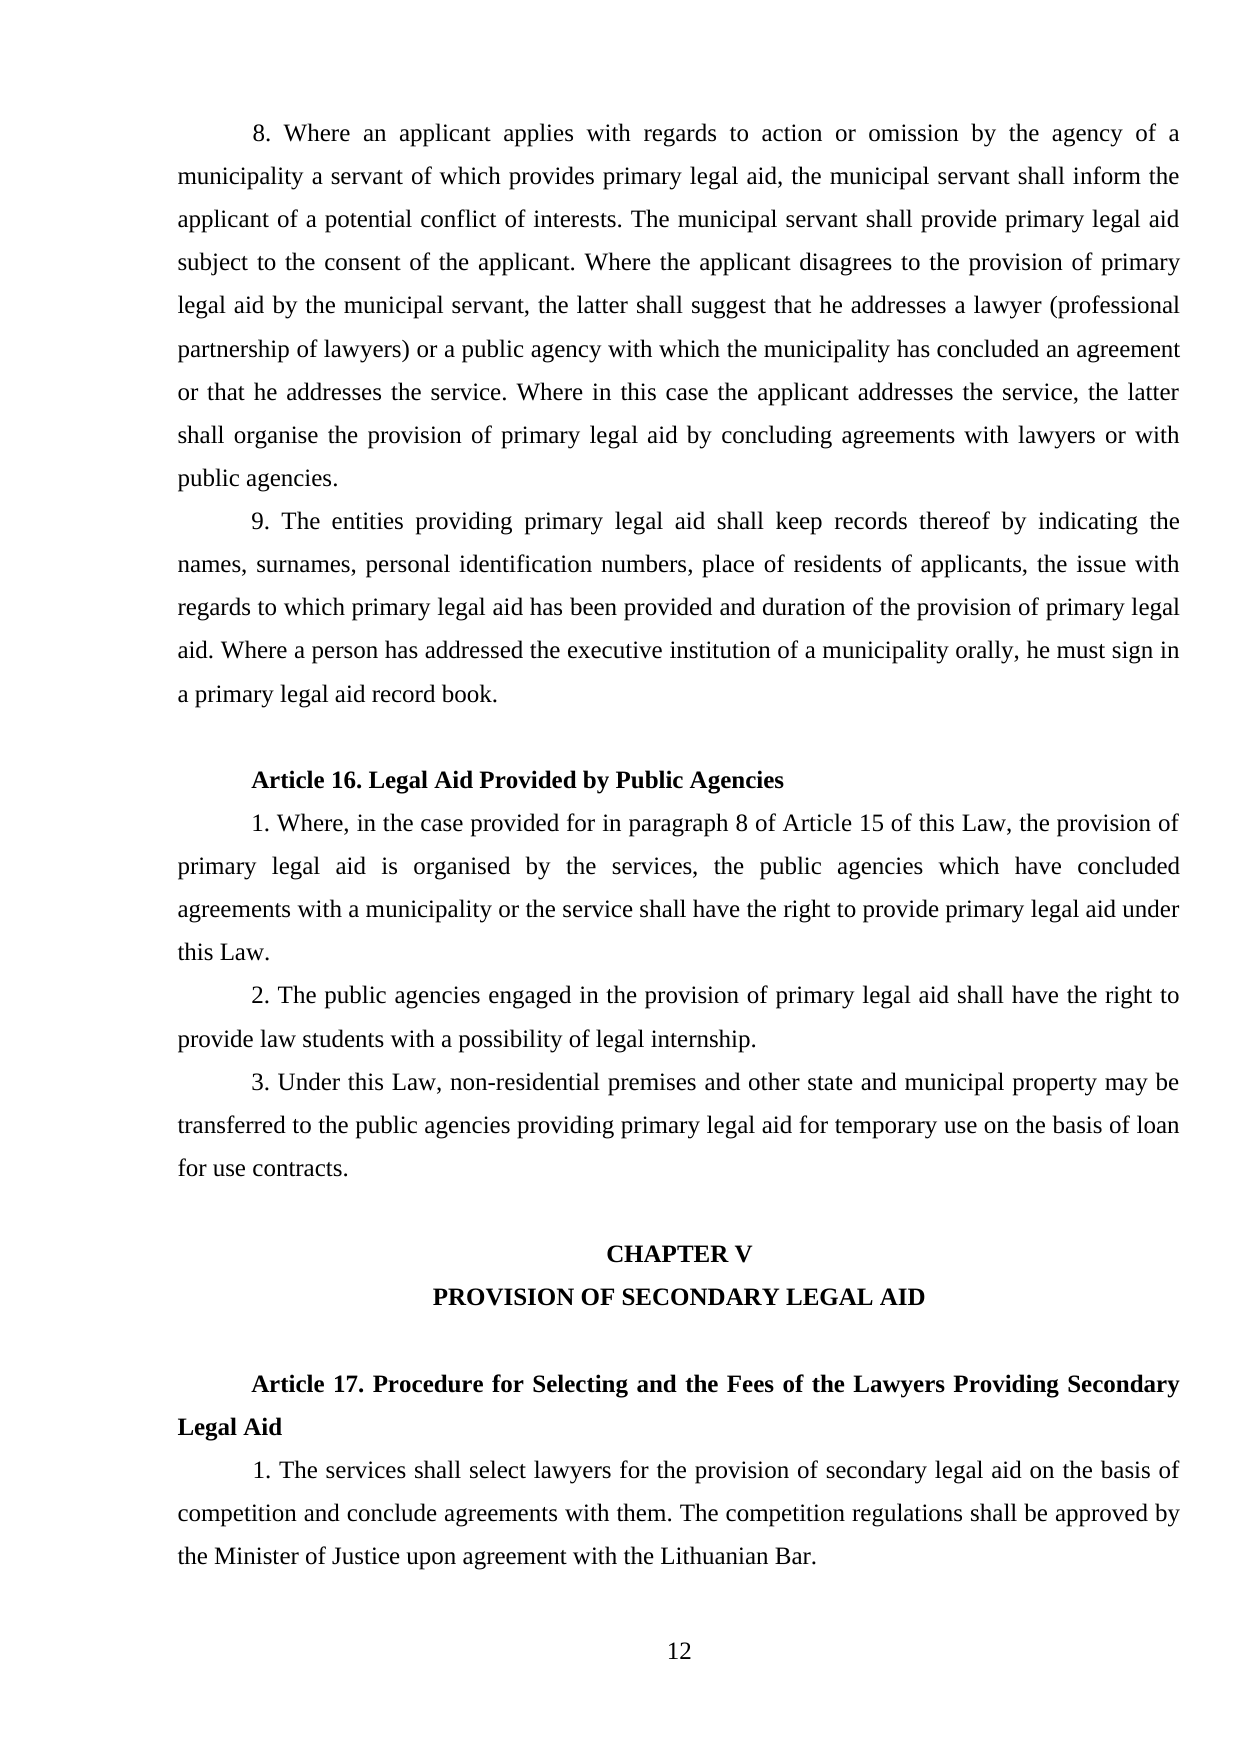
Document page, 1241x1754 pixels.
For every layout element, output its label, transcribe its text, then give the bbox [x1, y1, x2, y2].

text Article 17. Procedure for Selecting and the Fees of the Lawyers Providing Secondary Legal Aid [177, 1369, 1181, 1441]
text PROVISION OF SECONDARY LEGAL AID [177, 1282, 1181, 1311]
text 1. The services shall select lawyers for the provision of secondary legal aid on the basis of competition and conclude agreements with them. The competition regulations shall be approved by the Minister of Justice upon agreement with the Lithuanian Bar. [177, 1455, 1181, 1570]
text 1. Where, in the case provided for in paragraph 8 of Article 15 of this Law, the provision of primary legal aid is organised by the services, the public agencies which have concluded agreements with a municipality or the service shall have the right to provide primary legal aid under this Law. [177, 808, 1181, 966]
text 8. Where an applicant applies with regards to action or omission by the agency of a municipality a servant of which provides primary legal aid, the municipal servant shall inform the applicant of a potential conflict of interests. The municipal servant shall provide primary legal aid subject to the consent of the applicant. Where the applicant disagrees to the provision of primary legal aid by the municipal servant, the latter shall suggest that he addresses a lawyer (professional partnership of lawyers) or a public agency with which the municipality has concluded an agreement or that he addresses the service. Where in this case the applicant addresses the service, the latter shall organise the provision of primary legal aid by concluding agreements with lawyers or with public agencies. [177, 118, 1181, 492]
text Article 16. Legal Aid Provided by Public Agencies [177, 765, 1181, 794]
text 9. The entities providing primary legal aid shall keep records thereof by indicating the names, surnames, personal identification numbers, place of residents of applicants, the issue with regards to which primary legal aid has been provided and duration of the provision of primary legal aid. Where a person has addressed the executive institution of a municipality orally, he must sign in a primary legal aid record book. [177, 506, 1181, 707]
text 3. Under this Law, non-residential premises and other state and municipal property may be transferred to the public agencies providing primary legal aid for temporary use on the basis of loan for use contracts. [177, 1067, 1181, 1182]
text 2. The public agencies engaged in the provision of primary legal aid shall have the right to provide law students with a possibility of legal internship. [177, 981, 1181, 1052]
text CHAPTER V [177, 1239, 1181, 1268]
